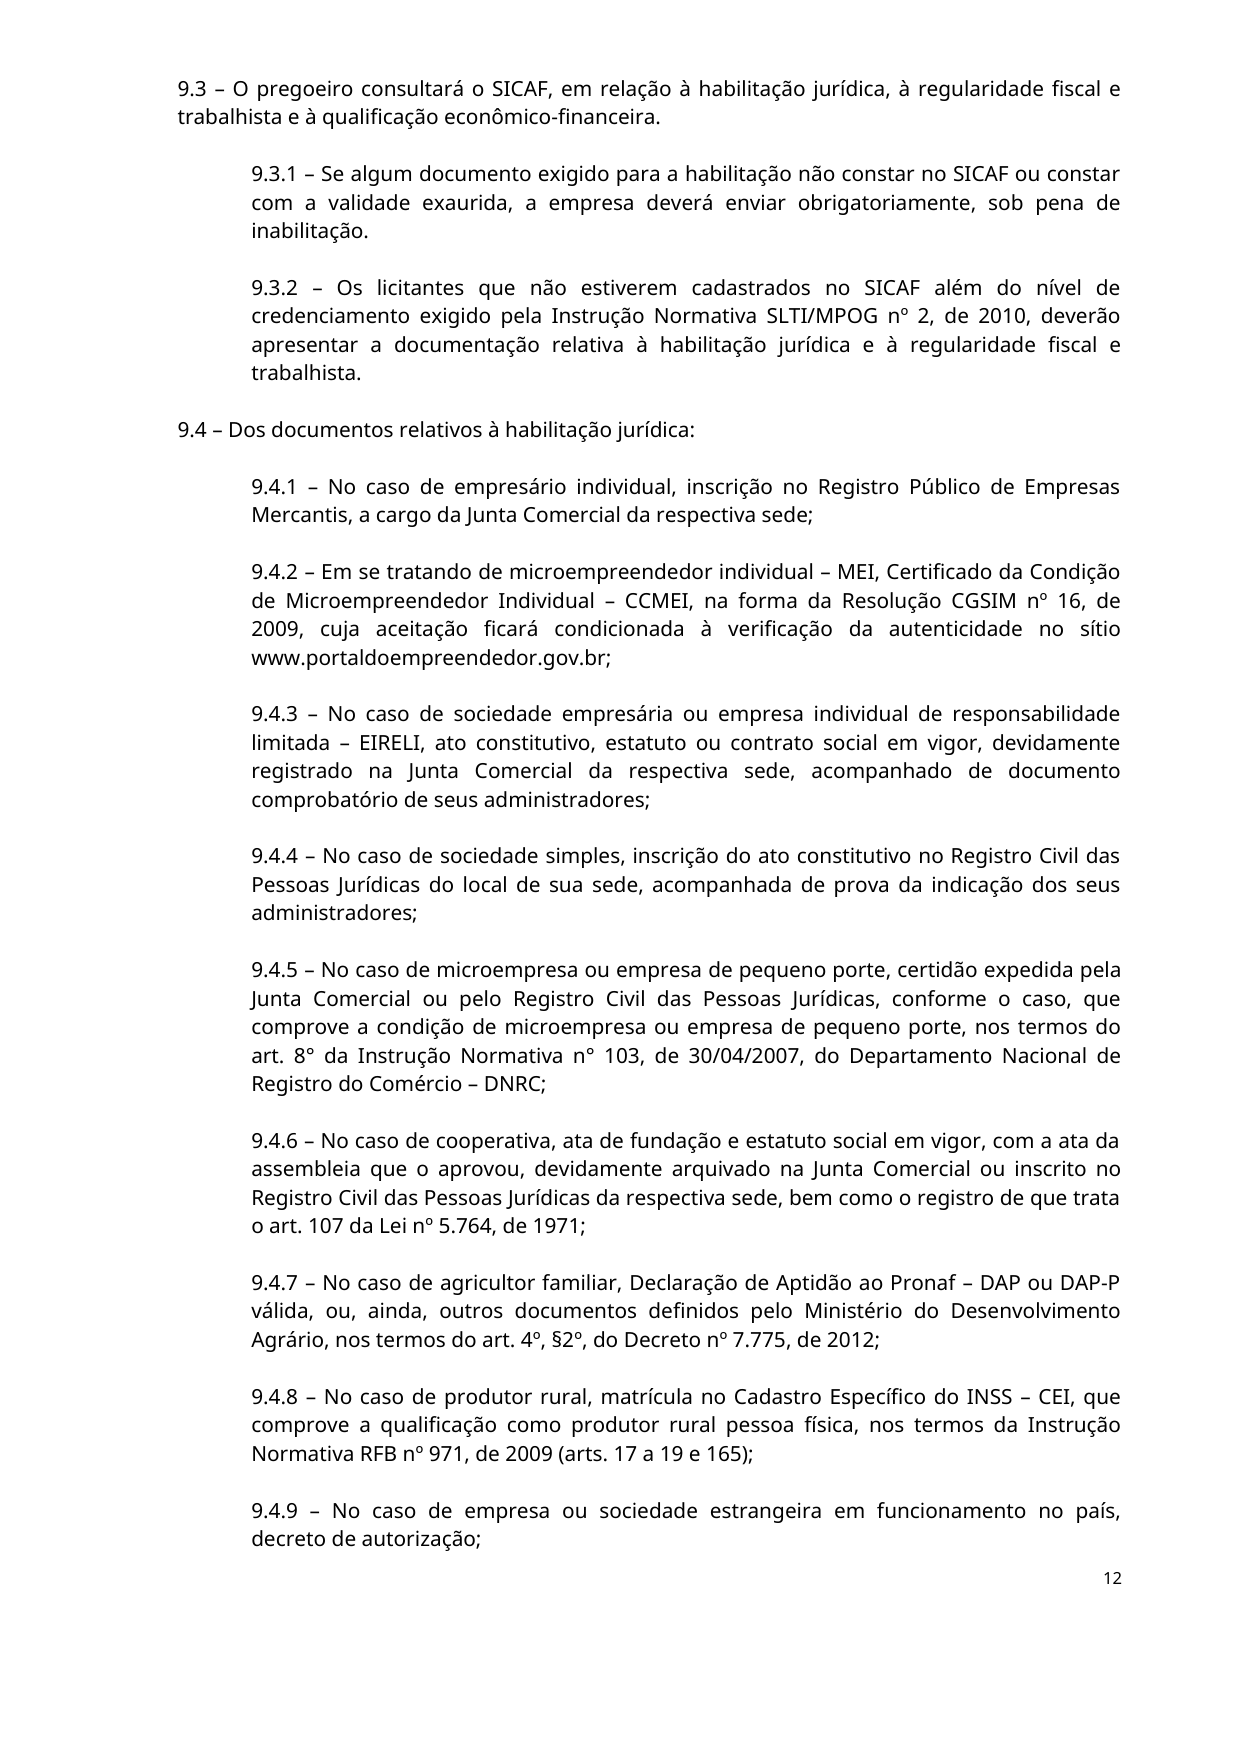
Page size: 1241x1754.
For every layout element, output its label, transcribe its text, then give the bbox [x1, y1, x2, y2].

list 9.4.1 – No caso de empresário individual, inscrição no Registro Público de Empresas Mercantis, a cargo da Junta Comercial da respectiva sede; [251, 472, 1122, 529]
list 9.4.4 – No caso de sociedade simples, inscrição do ato constitutivo no Registro Civil das Pessoas Jurídicas do local de sua sede, acompanhada de prova da indicação dos seus administradores; [251, 842, 1122, 927]
list 9.4.5 – No caso de microempresa ou empresa de pequeno porte, certidão expedida pela Junta Comercial ou pelo Registro Civil das Pessoas Jurídicas, conforme o caso, que comprove a condição de microempresa ou empresa de pequeno porte, nos termos do art. 8° da Instrução Normativa n° 103, de 30/04/2007, do Departamento Nacional de Registro do Comércio – DNRC; [251, 955, 1122, 1098]
list 9.4.8 – No caso de produtor rural, matrícula no Cadastro Específico do INSS – CEI, que comprove a qualificação como produtor rural pessoa física, nos termos da Instrução Normativa RFB nº 971, de 2009 (arts. 17 a 19 e 165); [251, 1382, 1122, 1467]
list 9.4.9 – No caso de empresa ou sociedade estrangeira em funcionamento no país, decreto de autorização; [251, 1496, 1122, 1553]
list 9.3.2 – Os licitantes que não estiverem cadastrados no SICAF além do nível de credenciamento exigido pela Instrução Normativa SLTI/MPOG nº 2, de 2010, deverão apresentar a documentação relativa à habilitação jurídica e à regularidade fiscal e trabalhista. [251, 273, 1122, 387]
list 9.4.6 – No caso de cooperativa, ata de fundação e estatuto social em vigor, com a ata da assembleia que o aprovou, devidamente arquivado na Junta Comercial ou inscrito no Registro Civil das Pessoas Jurídicas da respectiva sede, bem como o registro de que trata o art. 107 da Lei nº 5.764, de 1971; [251, 1126, 1122, 1240]
text 9.4 – Dos documentos relativos à habilitação jurídica: [177, 415, 1122, 443]
list 9.4.7 – No caso de agricultor familiar, Declaração de Aptidão ao Pronaf – DAP ou DAP-P válida, ou, ainda, outros documentos definidos pelo Ministério do Desenvolvimento Agrário, nos termos do art. 4º, §2º, do Decreto nº 7.775, de 2012; [251, 1268, 1122, 1353]
list 9.4.3 – No caso de sociedade empresária ou empresa individual de responsabilidade limitada – EIRELI, ato constitutivo, estatuto ou contrato social em vigor, devidamente registrado na Junta Comercial da respectiva sede, acompanhado de documento comprobatório de seus administradores; [251, 699, 1122, 813]
list 9.4.2 – Em se tratando de microempreendedor individual – MEI, Certificado da Condição de Microempreendedor Individual – CCMEI, na forma da Resolução CGSIM nº 16, de 2009, cuja aceitação ficará condicionada à verificação da autenticidade no sítio www.portaldoempreendedor.gov.br; [251, 557, 1122, 671]
text 9.3 – O pregoeiro consultará o SICAF, em relação à habilitação jurídica, à regularidade fiscal e trabalhista e à qualificação econômico-financeira. [177, 74, 1122, 131]
text 9.3.1 – Se algum documento exigido para a habilitação não constar no SICAF ou constar com a validade exaurida, a empresa deverá enviar obrigatoriamente, sob pena de inabilitação. [251, 159, 1122, 244]
